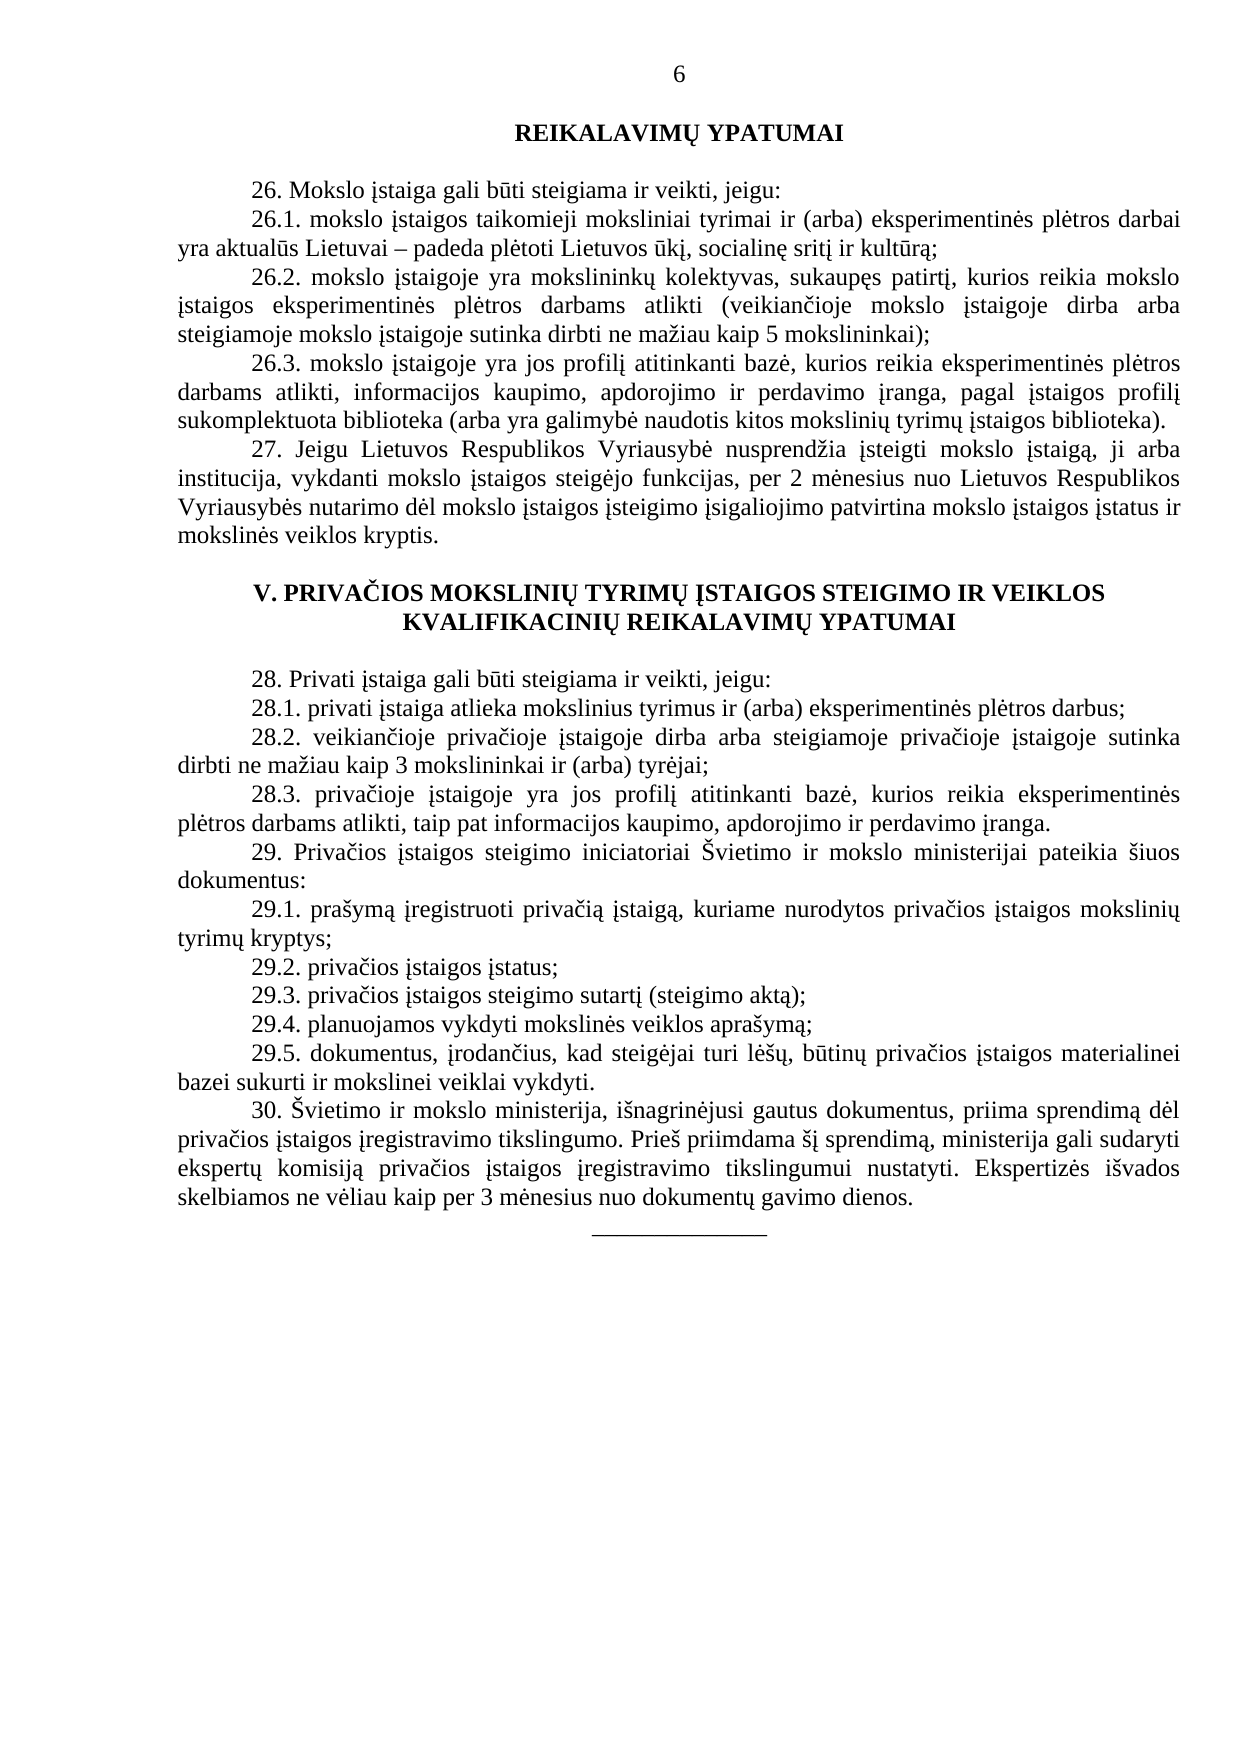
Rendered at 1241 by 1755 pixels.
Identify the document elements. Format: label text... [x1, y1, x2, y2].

text 29.5. dokumentus, įrodančius, kad steigėjai turi lėšų, būtinų privačios įstaigos materialinei bazei sukurti ir mokslinei veiklai vykdyti. [177, 1038, 1181, 1096]
text 26.1. mokslo įstaigos taikomieji moksliniai tyrimai ir (arba) eksperimentinės plėtros darbai yra aktualūs Lietuvai – padeda plėtoti Lietuvos ūkį, socialinę sritį ir kultūrą; [177, 204, 1181, 262]
text 29.1. prašymą įregistruoti privačią įstaigą, kuriame nurodytos privačios įstaigos mokslinių tyrimų kryptys; [177, 894, 1181, 952]
text 29.3. privačios įstaigos steigimo sutartį (steigimo aktą); [177, 981, 1181, 1009]
text 28.3. privačioje įstaigoje yra jos profilį atitinkanti bazė, kurios reikia eksperimentinės plėtros darbams atlikti, taip pat informacijos kaupimo, apdorojimo ir perdavimo įranga. [177, 779, 1181, 837]
text 30. Švietimo ir mokslo ministerija, išnagrinėjusi gautus dokumentus, priima sprendimą dėl privačios įstaigos įregistravimo tikslingumo. Prieš priimdama šį sprendimą, ministerija gali sudaryti ekspertų komisiją privačios įstaigos įregistravimo tikslingumui nustatyti. Ekspertizės išvados skelbiamos ne vėliau kaip per 3 mėnesius nuo dokumentų gavimo dienos. [177, 1096, 1181, 1211]
text 29.4. planuojamos vykdyti mokslinės veiklos aprašymą; [177, 1009, 1181, 1038]
text REIKALAVIMŲ YPATUMAI [177, 118, 1181, 147]
text KVALIFIKACINIŲ REIKALAVIMŲ YPATUMAI [177, 607, 1181, 636]
text 28.1. privati įstaiga atlieka mokslinius tyrimus ir (arba) eksperimentinės plėtros darbus; [177, 693, 1181, 722]
text 26.2. mokslo įstaigoje yra mokslininkų kolektyvas, sukaupęs patirtį, kurios reikia mokslo įstaigos eksperimentinės plėtros darbams atlikti (veikiančioje mokslo įstaigoje dirba arba steigiamoje mokslo įstaigoje sutinka dirbti ne mažiau kaip 5 mokslininkai); [177, 262, 1181, 348]
text 26.3. mokslo įstaigoje yra jos profilį atitinkanti bazė, kurios reikia eksperimentinės plėtros darbams atlikti, informacijos kaupimo, apdorojimo ir perdavimo įranga, pagal įstaigos profilį sukomplektuota biblioteka (arba yra galimybė naudotis kitos mokslinių tyrimų įstaigos biblioteka). [177, 348, 1181, 434]
text 29. Privačios įstaigos steigimo iniciatoriai Švietimo ir mokslo ministerijai pateikia šiuos dokumentus: [177, 837, 1181, 894]
text 29.2. privačios įstaigos įstatus; [177, 952, 1181, 981]
text 28.2. veikiančioje privačioje įstaigoje dirba arba steigiamoje privačioje įstaigoje sutinka dirbti ne mažiau kaip 3 mokslininkai ir (arba) tyrėjai; [177, 722, 1181, 779]
text 27. Jeigu Lietuvos Respublikos Vyriausybė nusprendžia įsteigti mokslo įstaigą, ji arba institucija, vykdanti mokslo įstaigos steigėjo funkcijas, per 2 mėnesius nuo Lietuvos Respublikos Vyriausybės nutarimo dėl mokslo įstaigos įsteigimo įsigaliojimo patvirtina mokslo įstaigos įstatus ir mokslinės veiklos kryptis. [177, 434, 1181, 549]
text ______________ [177, 1211, 1181, 1239]
text 26. Mokslo įstaiga gali būti steigiama ir veikti, jeigu: [177, 176, 1181, 204]
text V. PRIVAČIOS MOKSLINIŲ TYRIMŲ ĮSTAIGOS STEIGIMO IR VEIKLOS [177, 578, 1181, 607]
text 28. Privati įstaiga gali būti steigiama ir veikti, jeigu: [177, 664, 1181, 693]
